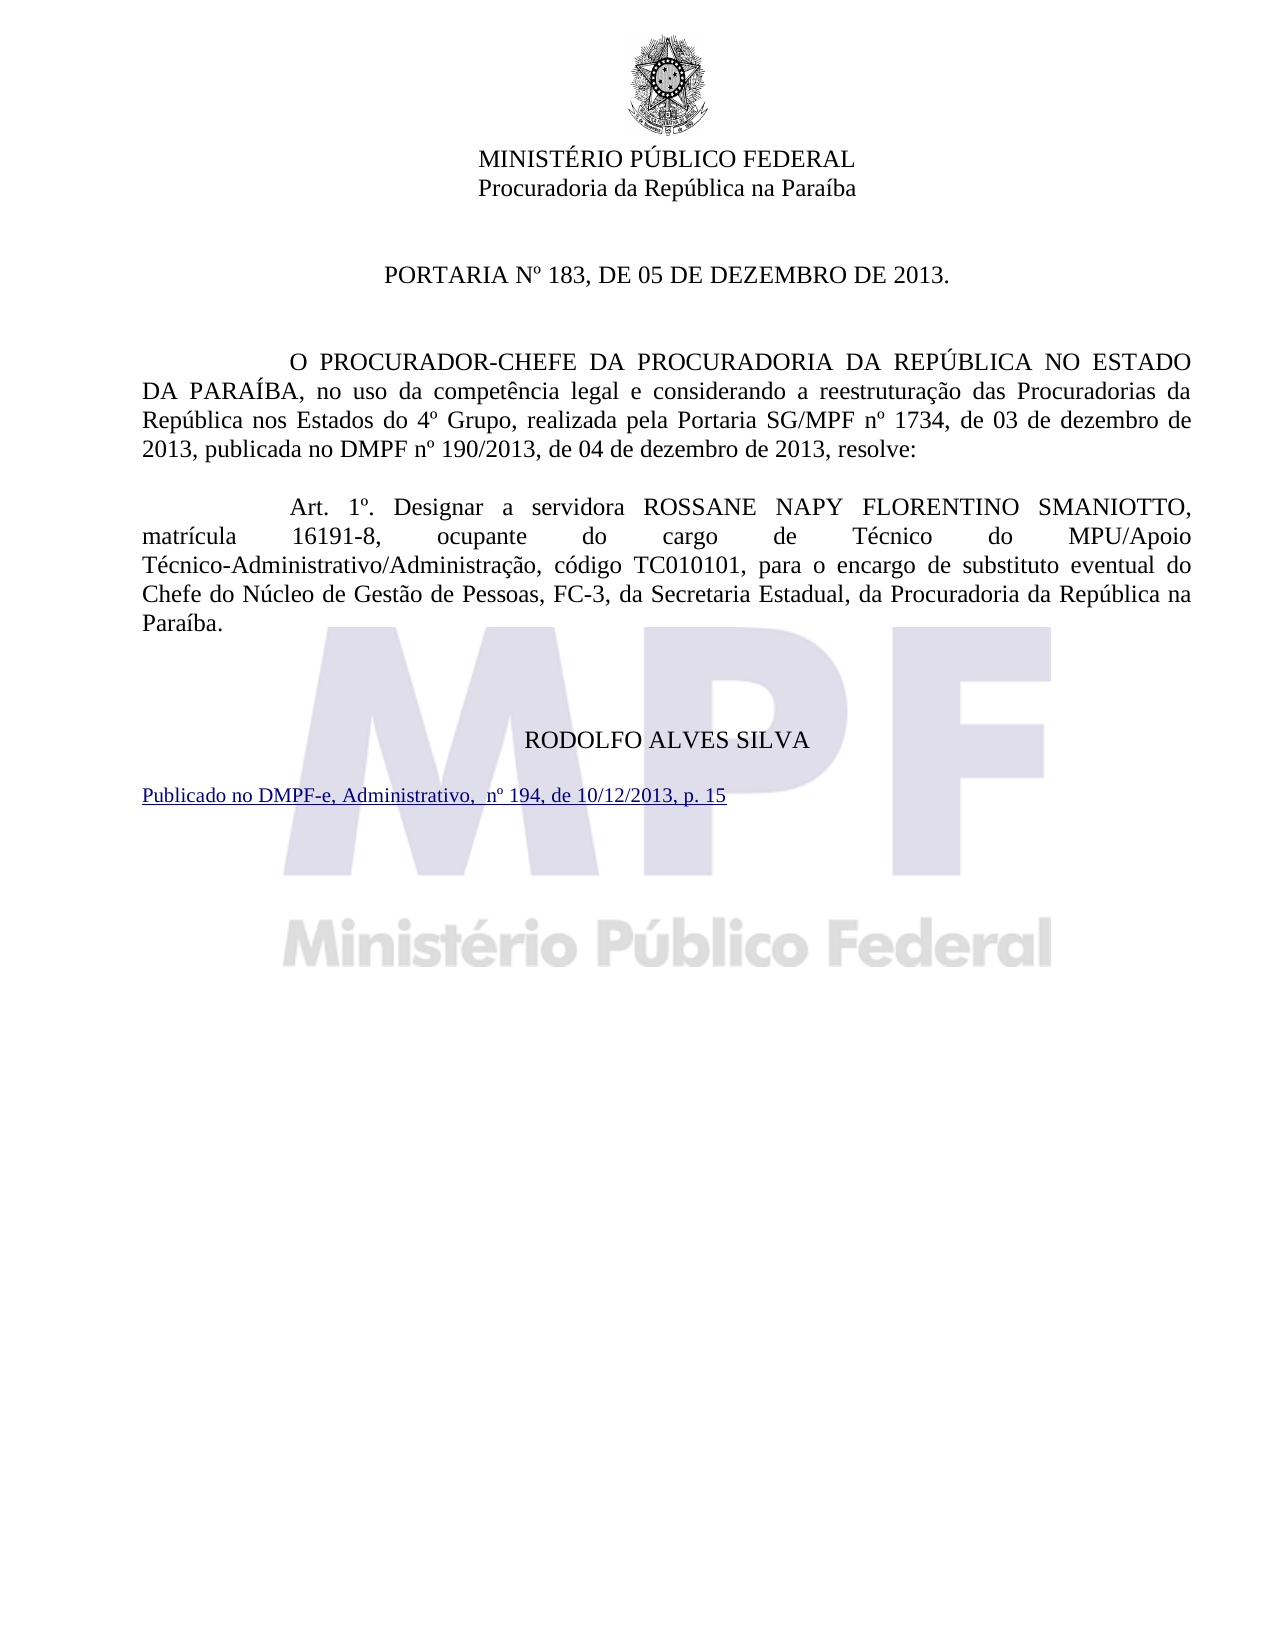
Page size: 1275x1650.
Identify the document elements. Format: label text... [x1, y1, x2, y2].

text Procuradoria da República na Paraíba [142, 173, 1192, 202]
picture [283, 807, 1051, 967]
picture [283, 637, 1051, 724]
text MINISTÉRIO PÚBLICO FEDERAL [142, 144, 1192, 173]
picture [283, 753, 1051, 783]
text Art. 1º. Designar a servidora ROSSANE NAPY FLORENTINO SMANIOTTO, matrícula 16191-8, ocupante do cargo de Técnico do MPU/Apoio Técnico-Administrativo/Administração, código TC010101, para o encargo de substituto eventual do Chefe do Núcleo de Gestão de Pessoas, FC-3, da Secretaria Estadual, da Procuradoria da República na Paraíba. [142, 492, 1192, 637]
picture [625, 28, 709, 136]
text Publicado no DMPF-e, Administrativo, nº 194, de 10/12/2013, p. 15 [142, 783, 1192, 807]
text PORTARIA Nº 183, DE 05 DE DEZEMBRO DE 2013. [142, 259, 1192, 288]
text RODOLFO ALVES SILVA [142, 724, 1192, 753]
text O PROCURADOR-CHEFE DA PROCURADORIA DA REPÚBLICA NO ESTADO DA PARAÍBA, no uso da competência legal e considerando a reestruturação das Procuradorias da República nos Estados do 4º Grupo, realizada pela Portaria SG/MPF nº 1734, de 03 de dezembro de 2013, publicada no DMPF nº 190/2013, de 04 de dezembro de 2013, resolve: [142, 347, 1192, 463]
